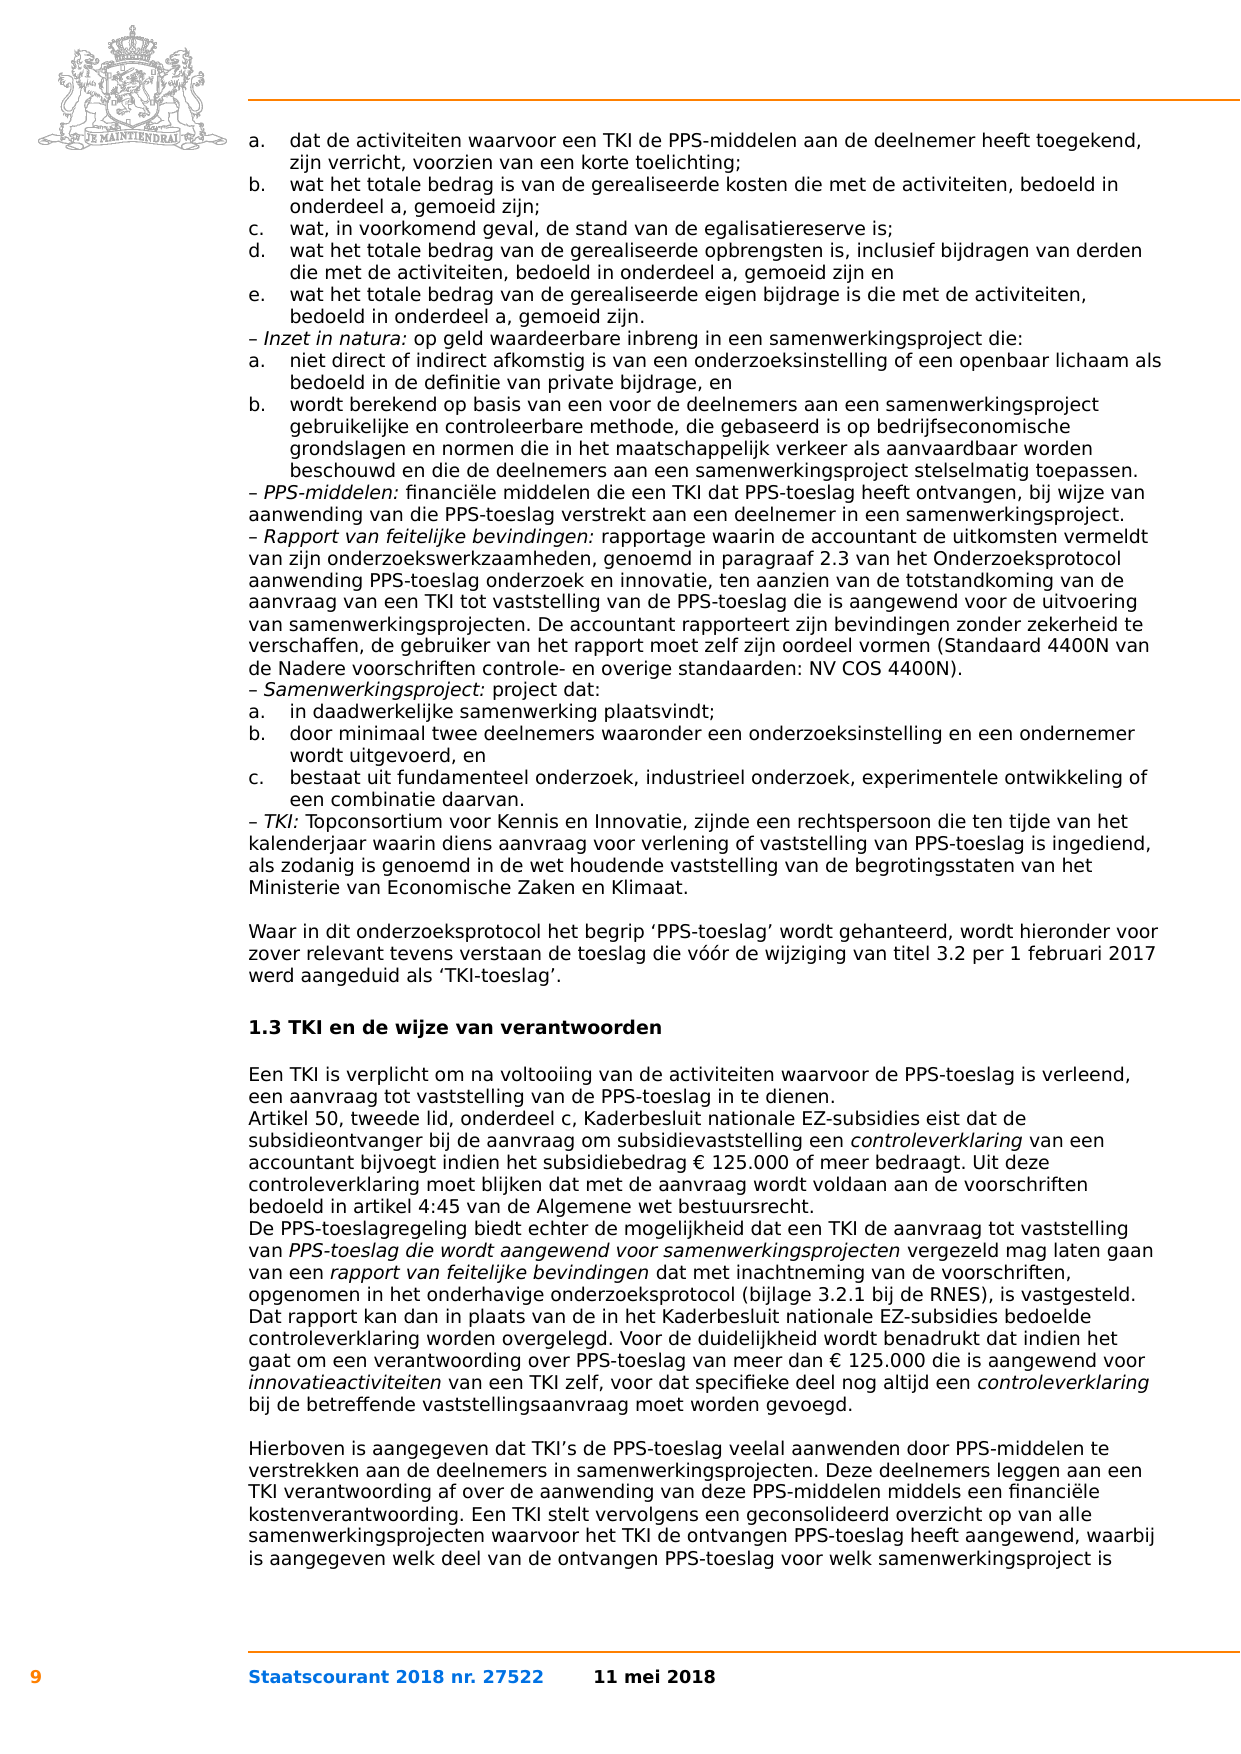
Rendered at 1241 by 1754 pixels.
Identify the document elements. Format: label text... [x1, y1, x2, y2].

text b. wat het totale bedrag is van de gerealiseerde kosten die met de activiteiten, bedoeld in onderdeel a, gemoeid zijn; [248, 174, 1163, 218]
text c. bestaat uit fundamenteel onderzoek, industrieel onderzoek, experimentele ontwikkeling of een combinatie daarvan. [248, 767, 1163, 811]
text Een TKI is verplicht om na voltooiing van de activiteiten waarvoor de PPS-toeslag is verleend, een aanvraag tot vaststelling van de PPS-toeslag in te dienen. [248, 1064, 1163, 1108]
text b. wordt berekend op basis van een voor de deelnemers aan een samenwerkingsproject gebruikelijke en controleerbare methode, die gebaseerd is op bedrijfseconomische grondslagen en normen die in het maatschappelijk verkeer als aanvaardbaar worden beschouwd en die de deelnemers aan een samenwerkingsproject stelselmatig toepassen. [248, 394, 1163, 482]
text c. wat, in voorkomend geval, de stand van de egalisatiereserve is; [248, 218, 1163, 240]
text d. wat het totale bedrag van de gerealiseerde opbrengsten is, inclusief bijdragen van derden die met de activiteiten, bedoeld in onderdeel a, gemoeid zijn en [248, 240, 1163, 284]
text – Inzet in natura: op geld waardeerbare inbreng in een samenwerkingsproject die: [248, 328, 1163, 350]
text a. niet direct of indirect afkomstig is van een onderzoeksinstelling of een openbaar lichaam als bedoeld in de definitie van private bijdrage, en [248, 350, 1163, 394]
text – TKI: Topconsortium voor Kennis en Innovatie, zijnde een rechtspersoon die ten tijde van het kalenderjaar waarin diens aanvraag voor verlening of vaststelling van PPS-toeslag is ingediend, als zodanig is genoemd in de wet houdende vaststelling van de begrotingsstaten van het Ministerie van Economische Zaken en Klimaat. [248, 811, 1163, 899]
picture [38, 25, 227, 150]
text e. wat het totale bedrag van de gerealiseerde eigen bijdrage is die met de activiteiten, bedoeld in onderdeel a, gemoeid zijn. [248, 284, 1163, 328]
text – Samenwerkingsproject: project dat: [248, 679, 1163, 701]
text a. dat de activiteiten waarvoor een TKI de PPS-middelen aan de deelnemer heeft toegekend, zijn verricht, voorzien van een korte toelichting; [248, 130, 1163, 174]
text – Rapport van feitelijke bevindingen: rapportage waarin de accountant de uitkomsten vermeldt van zijn onderzoekswerkzaamheden, genoemd in paragraaf 2.3 van het Onderzoeksprotocol aanwending PPS-toeslag onderzoek en innovatie, ten aanzien van de totstandkoming van de aanvraag van een TKI tot vaststelling van de PPS-toeslag die is aangewend voor de uitvoering van samenwerkingsprojecten. De accountant rapporteert zijn bevindingen zonder zekerheid te verschaffen, de gebruiker van het rapport moet zelf zijn oordeel vormen (Standaard 4400N van de Nadere voorschriften controle- en overige standaarden: NV COS 4400N). [248, 526, 1163, 679]
text Waar in dit onderzoeksprotocol het begrip ‘PPS-toeslag’ wordt gehanteerd, wordt hieronder voor zover relevant tevens verstaan de toeslag die vóór de wijziging van titel 3.2 per 1 februari 2017 werd aangeduid als ‘TKI-toeslag’. [248, 921, 1163, 987]
text Artikel 50, tweede lid, onderdeel c, Kaderbesluit nationale EZ-subsidies eist dat de subsidieontvanger bij de aanvraag om subsidievaststelling een controleverklaring van een accountant bijvoegt indien het subsidiebedrag € 125.000 of meer bedraagt. Uit deze controleverklaring moet blijken dat met de aanvraag wordt voldaan aan de voorschriften bedoeld in artikel 4:45 van de Algemene wet bestuursrecht. [248, 1108, 1163, 1218]
text a. in daadwerkelijke samenwerking plaatsvindt; [248, 701, 1163, 723]
text Hierboven is aangegeven dat TKI’s de PPS-toeslag veelal aanwenden door PPS-middelen te verstrekken aan de deelnemers in samenwerkingsprojecten. Deze deelnemers leggen aan een TKI verantwoording af over de aanwending van deze PPS-middelen middels een financiële kostenverantwoording. Een TKI stelt vervolgens een geconsolideerd overzicht op van alle samenwerkingsprojecten waarvoor het TKI de ontvangen PPS-toeslag heeft aangewend, waarbij is aangegeven welk deel van de ontvangen PPS-toeslag voor welk samenwerkingsproject is [248, 1437, 1163, 1569]
text De PPS-toeslagregeling biedt echter de mogelijkheid dat een TKI de aanvraag tot vaststelling van PPS-toeslag die wordt aangewend voor samenwerkingsprojecten vergezeld mag laten gaan van een rapport van feitelijke bevindingen dat met inachtneming van de voorschriften, opgenomen in het onderhavige onderzoeksprotocol (bijlage 3.2.1 bij de RNES), is vastgesteld. Dat rapport kan dan in plaats van de in het Kaderbesluit nationale EZ-subsidies bedoelde controleverklaring worden overgelegd. Voor de duidelijkheid wordt benadrukt dat indien het gaat om een verantwoording over PPS-toeslag van meer dan € 125.000 die is aangewend voor innovatieactiviteiten van een TKI zelf, voor dat specifieke deel nog altijd een controleverklaring bij de betreffende vaststellingsaanvraag moet worden gevoegd. [248, 1218, 1163, 1416]
subtitle 1.3 TKI en de wijze van verantwoorden [248, 1017, 1163, 1039]
text – PPS-middelen: financiële middelen die een TKI dat PPS-toeslag heeft ontvangen, bij wijze van aanwending van die PPS-toeslag verstrekt aan een deelnemer in een samenwerkingsproject. [248, 482, 1163, 526]
text b. door minimaal twee deelnemers waaronder een onderzoeksinstelling en een ondernemer wordt uitgevoerd, en [248, 723, 1163, 767]
